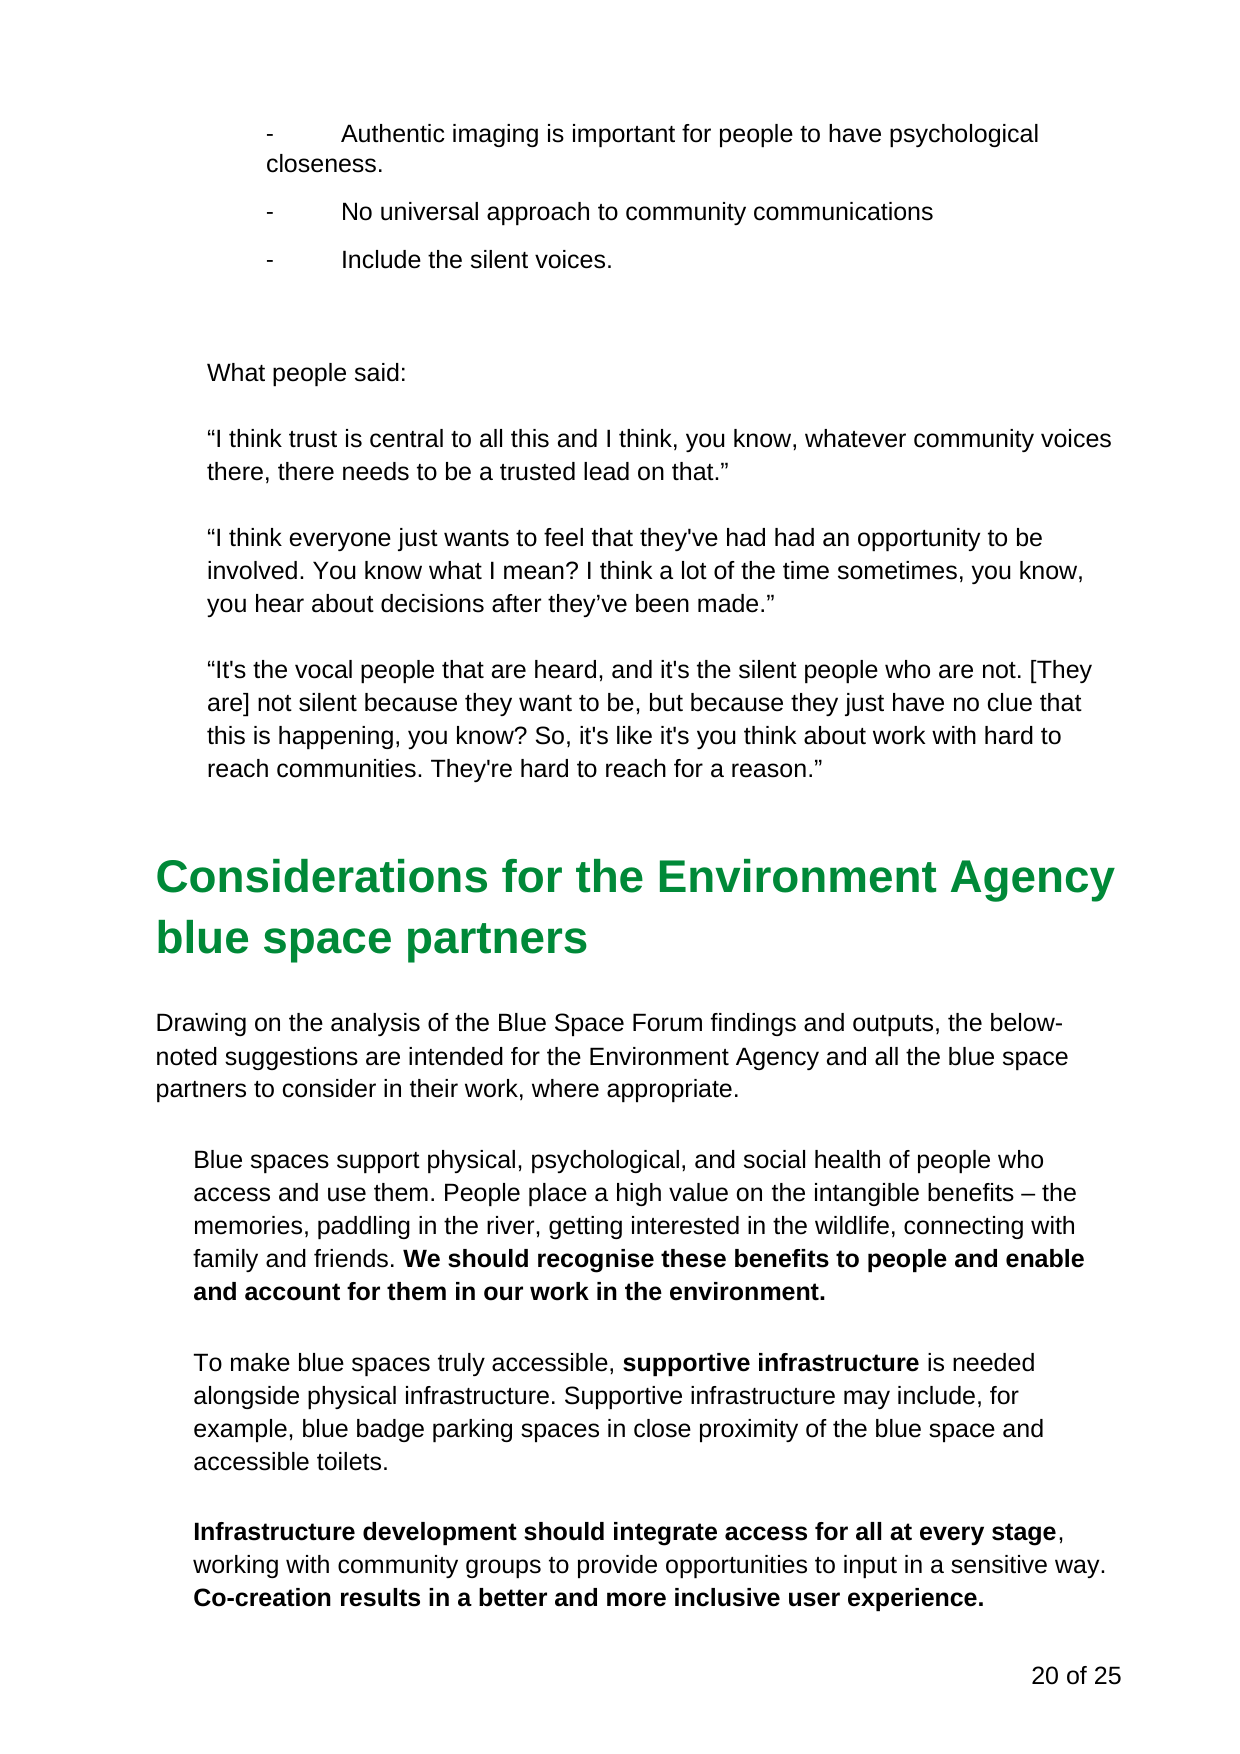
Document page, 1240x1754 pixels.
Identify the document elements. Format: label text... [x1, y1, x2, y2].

list Authentic imaging is important for people to have psychological closeness. [266, 118, 1121, 178]
list Include the silent voices. [266, 244, 1121, 274]
subtitle Considerations for the Environment Agency blue space partners [155, 850, 1121, 963]
list “I think trust is central to all this and I think, you know, whatever community voices there, there needs to be a trusted lead on that.” [207, 424, 1121, 486]
list No universal approach to community communications [266, 196, 1121, 226]
text Drawing on the analysis of the Blue Space Forum findings and outputs, the below-noted suggestions are intended for the Environment Agency and all the blue space partners to consider in their work, where appropriate. [155, 1008, 1121, 1103]
text To make blue spaces truly accessible, supportive infrastructure is needed alongside physical infrastructure. Supportive infrastructure may include, for example, blue badge parking spaces in close proximity of the blue space and accessible toilets. [193, 1348, 1121, 1475]
text Infrastructure development should integrate access for all at every stage, working with community groups to provide opportunities to input in a sensitive way. Co-creation results in a better and more inclusive user experience. [193, 1517, 1121, 1612]
list What people said: [207, 358, 1121, 387]
list “I think everyone just wants to feel that they've had had an opportunity to be involved. You know what I mean? I think a lot of the time sometimes, you know, you hear about decisions after they’ve been made.” [207, 523, 1121, 618]
list “It's the vocal people that are heard, and it's the silent people who are not. [They are] not silent because they want to be, but because they just have no clue that this is happening, you know? So, it's like it's you think about work with hard to reach communities. They're hard to reach for a reason.” [207, 655, 1121, 783]
text Blue spaces support physical, psychological, and social health of people who access and use them. People place a high value on the intangible benefits – the memories, paddling in the river, getting interested in the wildlife, connecting with family and friends. We should recognise these benefits to people and enable and account for them in our work in the environment. [193, 1145, 1121, 1306]
